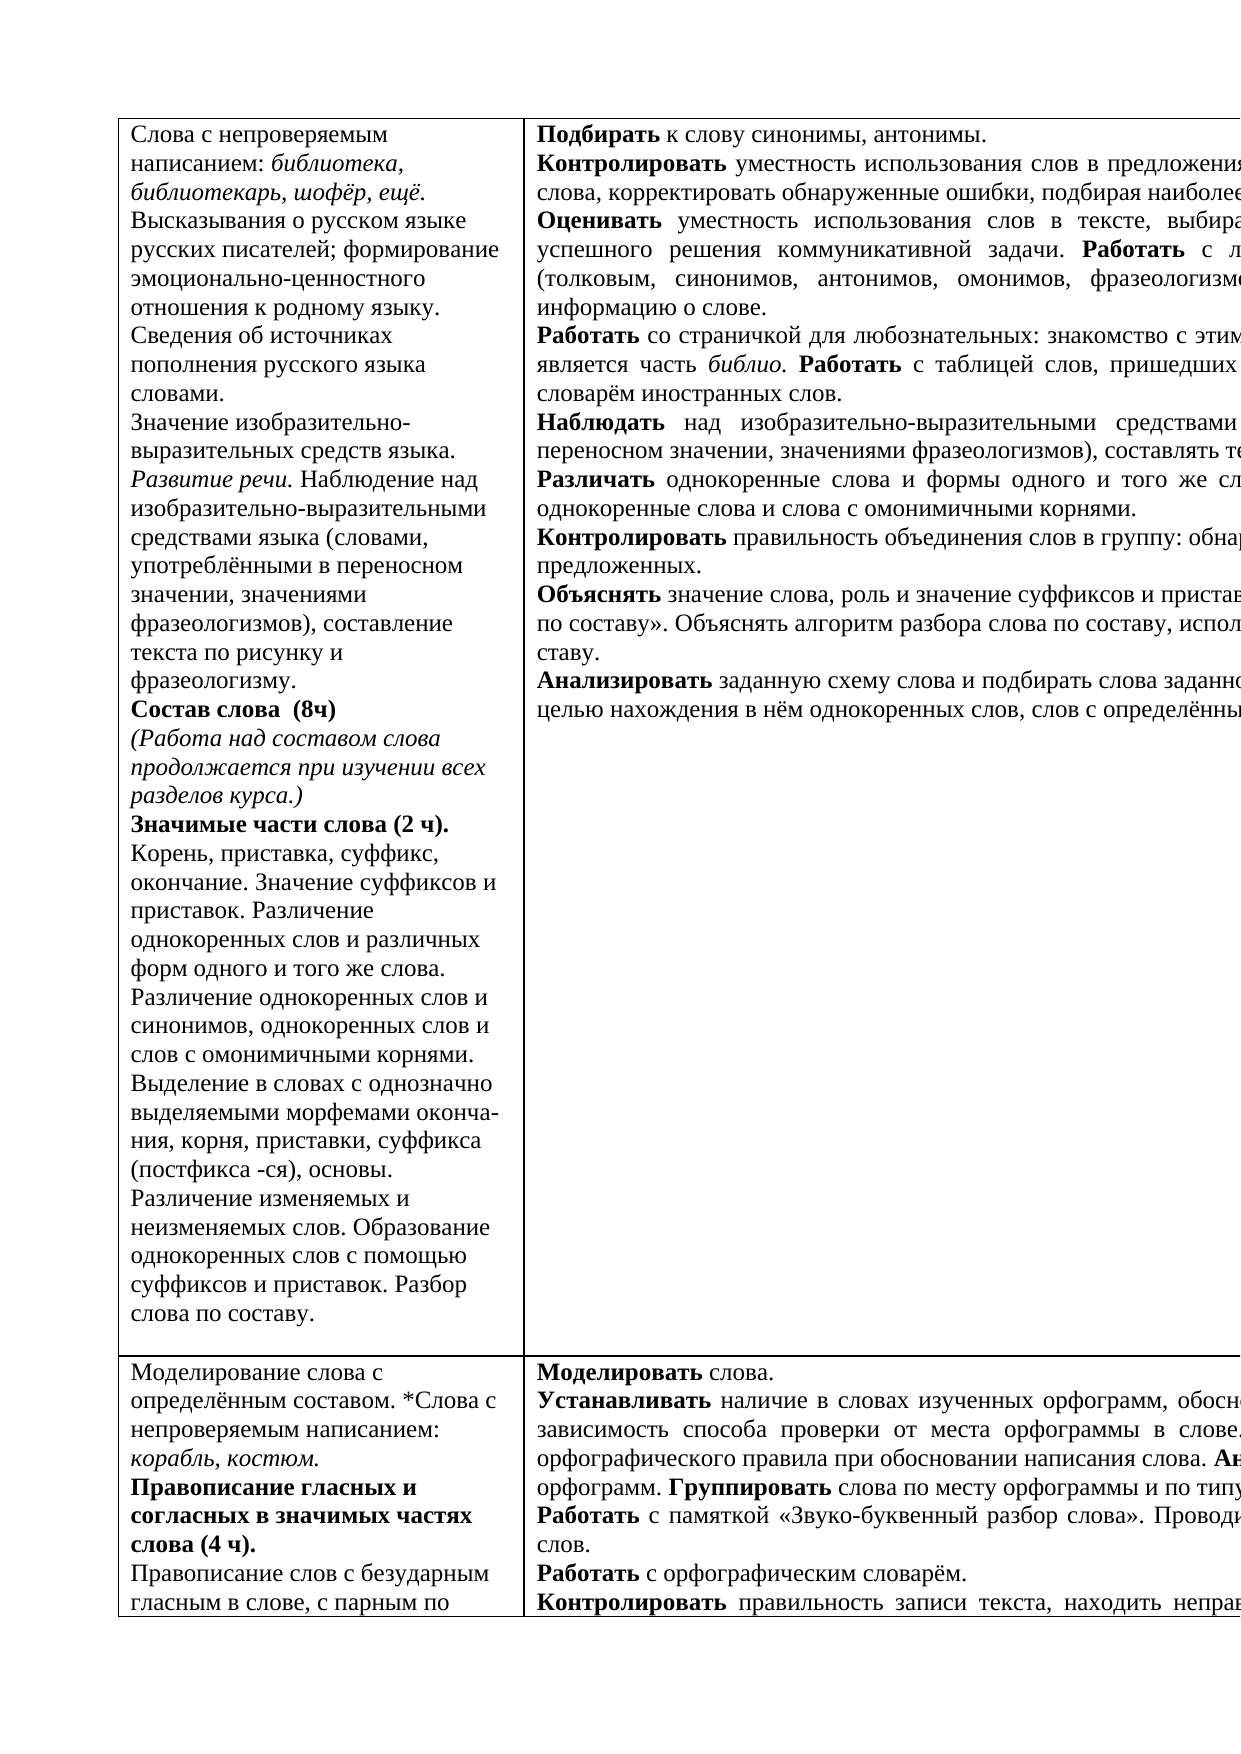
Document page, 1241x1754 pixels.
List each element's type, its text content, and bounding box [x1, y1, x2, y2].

table_cell Моделировать слова. Устанавливать наличие в словах изученных орфограмм, обосновывать их написание. Устанавливать зависимость способа проверки от места орфограммы в слове. Использовать алгоритм применения орфографи­ческого правила при обосновании написания слова. Анализировать разные способы проверки орфограмм. Группировать слова по месту орфограммы и по типу орфограммы. Работать с памяткой «Звуко-буквенный разбор слова». Проводить звуковой и звуко-буквенный разбор слов. Работать с орфографическим словарём. Контролировать правильность записи текста, находить неправильно записанные слова и исправлять ошибки. Оценивать результат выпол­нения орфографической задачи. Восстанавливать нарушенную последовательность частей текста и письменно подробно воспроизводить содержание текста. Сочинять объявление. Различать изученные части речи. Классифицировать слова по частям речи на основе изученных признаков. Анализировать изученные грам­матические признаки частей речи и соотносить их с той частью речи, которой они присущи. Анализировать таблицы «Самостоятельные части речи», «Грамматиче­ские признаки частей речи» и составлять по ним сообщения. Подбирать примеры изученных частей речи. [525, 1357, 1240, 1616]
table_cell Слова с непроверяемым написанием: библио­тека, библиотекарь, шофёр, ещё. Высказывания о русском языке русских писате­лей; формирование эмоционально-ценностного отношения к родному языку. Сведения об источниках пополнения русского языка словами. Значение изобразительно-выразительных средств языка. Развитие речи. Наблюдение над изобразитель­но-выразительными средствами языка (словами, употреблёнными в переносном значении, значе­ниями фразеологизмов), составление текста по рисунку и фразеологизму. Состав слова (8ч) (Работа над составом слова продолжается при изучении всех разделов курса.) Значимые части слова (2 ч). Корень, приставка, суффикс, окончание. Значе­ние суффиксов и приставок. Различение однокоренных слов и различных форм одного и того же слова. Различение однокоренных слов и синонимов, однокоренных слов и слов с омонимичными корнями. Выделение в словах с однозначно выделяемыми морфемами оконча­ния, корня, приставки, суффикса (постфикса -ся), основы. Различение изменяемых и неизменяемых слов. Образование однокоренных слов с помощью суффиксов и приставок. Разбор слова по составу. [119, 119, 523, 1355]
table_cell Моделирование слова с определённым составом. *Слова с непроверяемым написанием: корабль, костюм. Правописание гласных и согласных в значи­мых частях слова (4 ч). Правописание слов с безударным гласным в слове, с парным по [119, 1357, 523, 1616]
table_cell Подбирать к слову синонимы, антонимы. Контролировать уместность использования слов в предложениях, на­ходить случаи неудачного выбора слова, корректировать обнаруженные ошибки, подбирая наиболее точный синоним. Оценивать уместность использования слов в тексте, выбирать из ряда предложенных слова для успешного решения коммуникативной задачи. Работать с лингвистическими словарями учебника (толковым, синони­мов, антонимов, омонимов, фразеологизмов и др.), находить в них нужную информацию о слове. Работать со страничкой для любознательных: знакомство с этимологи­ей слов, одной из частей которых является часть библио. Работать с таблицей слов, пришедших к нам из других языков. Работать со словарём иностранных слов. Наблюдать над изобразительно-выразительными средствами языка (словами, употреблёнными в переносном значении, значениями фразео­логизмов), составлять текст по рисунку и фразеологизму. Различать однокоренные слова и формы одного и того же слова, сино­нимы и однокоренные слова, однокоренные слова и слова с омонимич­ными корнями. Контролировать правильность объединения слов в группу: обнаружи­вать лишнее слово в ряду предложенных. Объяснять значение слова, роль и значение суффиксов и приставок. Работать с памяткой «Разбор слова по составу». Объяснять алгоритм разбора слова по составу, использовать его при разборе слова по со­ставу. Анализировать заданную схему слова и подбирать слова заданного со­става. Анализировать текст с целью нахождения в нём однокоренных слов, слов с определёнными суффиксами и приставками. [525, 119, 1240, 1355]
